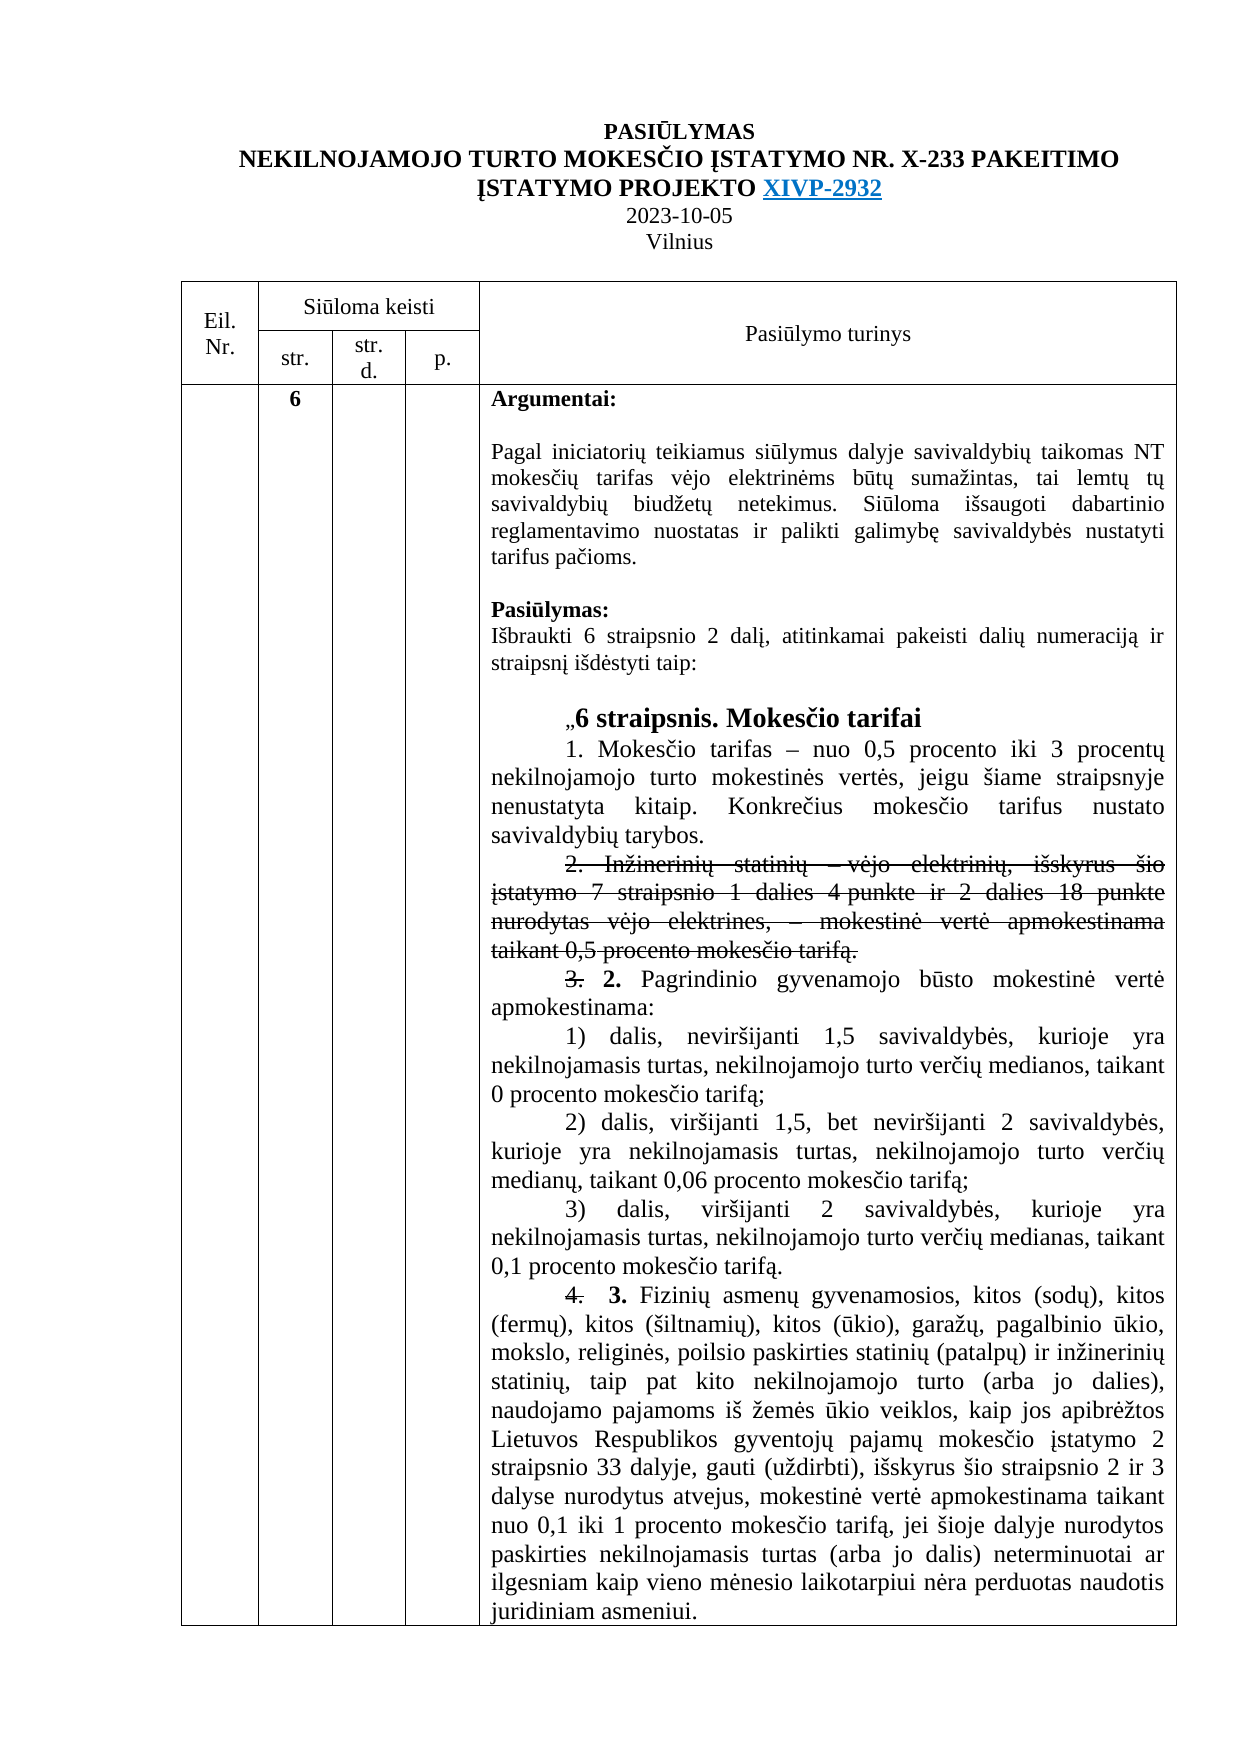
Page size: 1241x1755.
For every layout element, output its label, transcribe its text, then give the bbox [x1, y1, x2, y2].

text PASIŪLYMAS [177, 118, 1181, 144]
text NEKILNOJAMOJO TURTO MOKESČIO ĮSTATYMO NR. X-233 PAKEITIMO ĮSTATYMO PROJEKTO XIVP-2932 [177, 144, 1181, 202]
text Vilnius [177, 228, 1181, 255]
table_cell Argumentai: Pagal iniciatorių teikiamus siūlymus dalyje savivaldybių taikomas NT mokesčių tarifas vėjo elektrinėms būtų sumažintas, tai lemtų tų savivaldybių biudžetų netekimus. Siūloma išsaugoti dabartinio reglamentavimo nuostatas ir palikti galimybę savivaldybės nustatyti tarifus pačioms. Pasiūlymas: Išbraukti 6 straipsnio 2 dalį, atitinkamai pakeisti dalių numeraciją ir straipsnį išdėstyti taip: „6 straipsnis. Mokesčio tarifai 1. Mokesčio tarifas – nuo 0,5 procento iki 3 procentų nekilnojamojo turto mokestinės vertės, jeigu šiame straipsnyje nenustatyta kitaip. Konkrečius mokesčio tarifus nustato savivaldybių tarybos. 2. Inžinerinių statinių – vėjo elektrinių, išskyrus šio įstatymo 7 straipsnio 1 dalies 4 punkte ir 2 dalies 18 punkte nurodytas vėjo elektrines, – mokestinė vertė apmokestinama taikant 0,5 procento mokesčio tarifą. 3. 2. Pagrindinio gyvenamojo būsto mokestinė vertė apmokestinama: 1) dalis, neviršijanti 1,5 savivaldybės, kurioje yra nekilnojamasis turtas, nekilnojamojo turto verčių medianos, taikant 0 procento mokesčio tarifą; 2) dalis, viršijanti 1,5, bet neviršijanti 2 savivaldybės, kurioje yra nekilnojamasis turtas, nekilnojamojo turto verčių medianų, taikant 0,06 procento mokesčio tarifą; 3) dalis, viršijanti 2 savivaldybės, kurioje yra nekilnojamasis turtas, nekilnojamojo turto verčių medianas, taikant 0,1 procento mokesčio tarifą. 4. 3. Fizinių asmenų gyvenamosios, kitos (sodų), kitos (fermų), kitos (šiltnamių), kitos (ūkio), garažų, pagalbinio ūkio, mokslo, religinės, poilsio paskirties statinių (patalpų) ir inžinerinių statinių, taip pat kito nekilnojamojo turto (arba jo dalies), naudojamo pajamoms iš žemės ūkio veiklos, kaip jos apibrėžtos Lietuvos Respublikos gyventojų pajamų mokesčio įstatymo 2 straipsnio 33 dalyje, gauti (uždirbti), išskyrus šio straipsnio 2 ir 3 dalyse nurodytus atvejus, mokestinė vertė apmokestinama taikant nuo 0,1 iki 1 procento mokesčio tarifą, jei šioje dalyje nurodytos paskirties nekilnojamasis turtas (arba jo dalis) neterminuotai ar ilgesniam kaip vieno mėnesio laikotarpiui nėra perduotas naudotis juridiniam asmeniui. [480, 385, 1176, 1625]
table_cell [406, 385, 479, 1625]
table_header Pasiūlymo turinys [480, 282, 1176, 384]
table_cell str. [259, 331, 332, 384]
table_cell [333, 385, 405, 1625]
table_cell p. [406, 331, 479, 384]
table_cell 6 [259, 385, 332, 1625]
table_cell str. d. [333, 331, 405, 384]
table_cell [182, 385, 258, 1625]
text 2023-10-05 [177, 202, 1181, 228]
table_header Siūloma keisti [259, 282, 479, 330]
table_header Eil. Nr. [182, 282, 258, 384]
